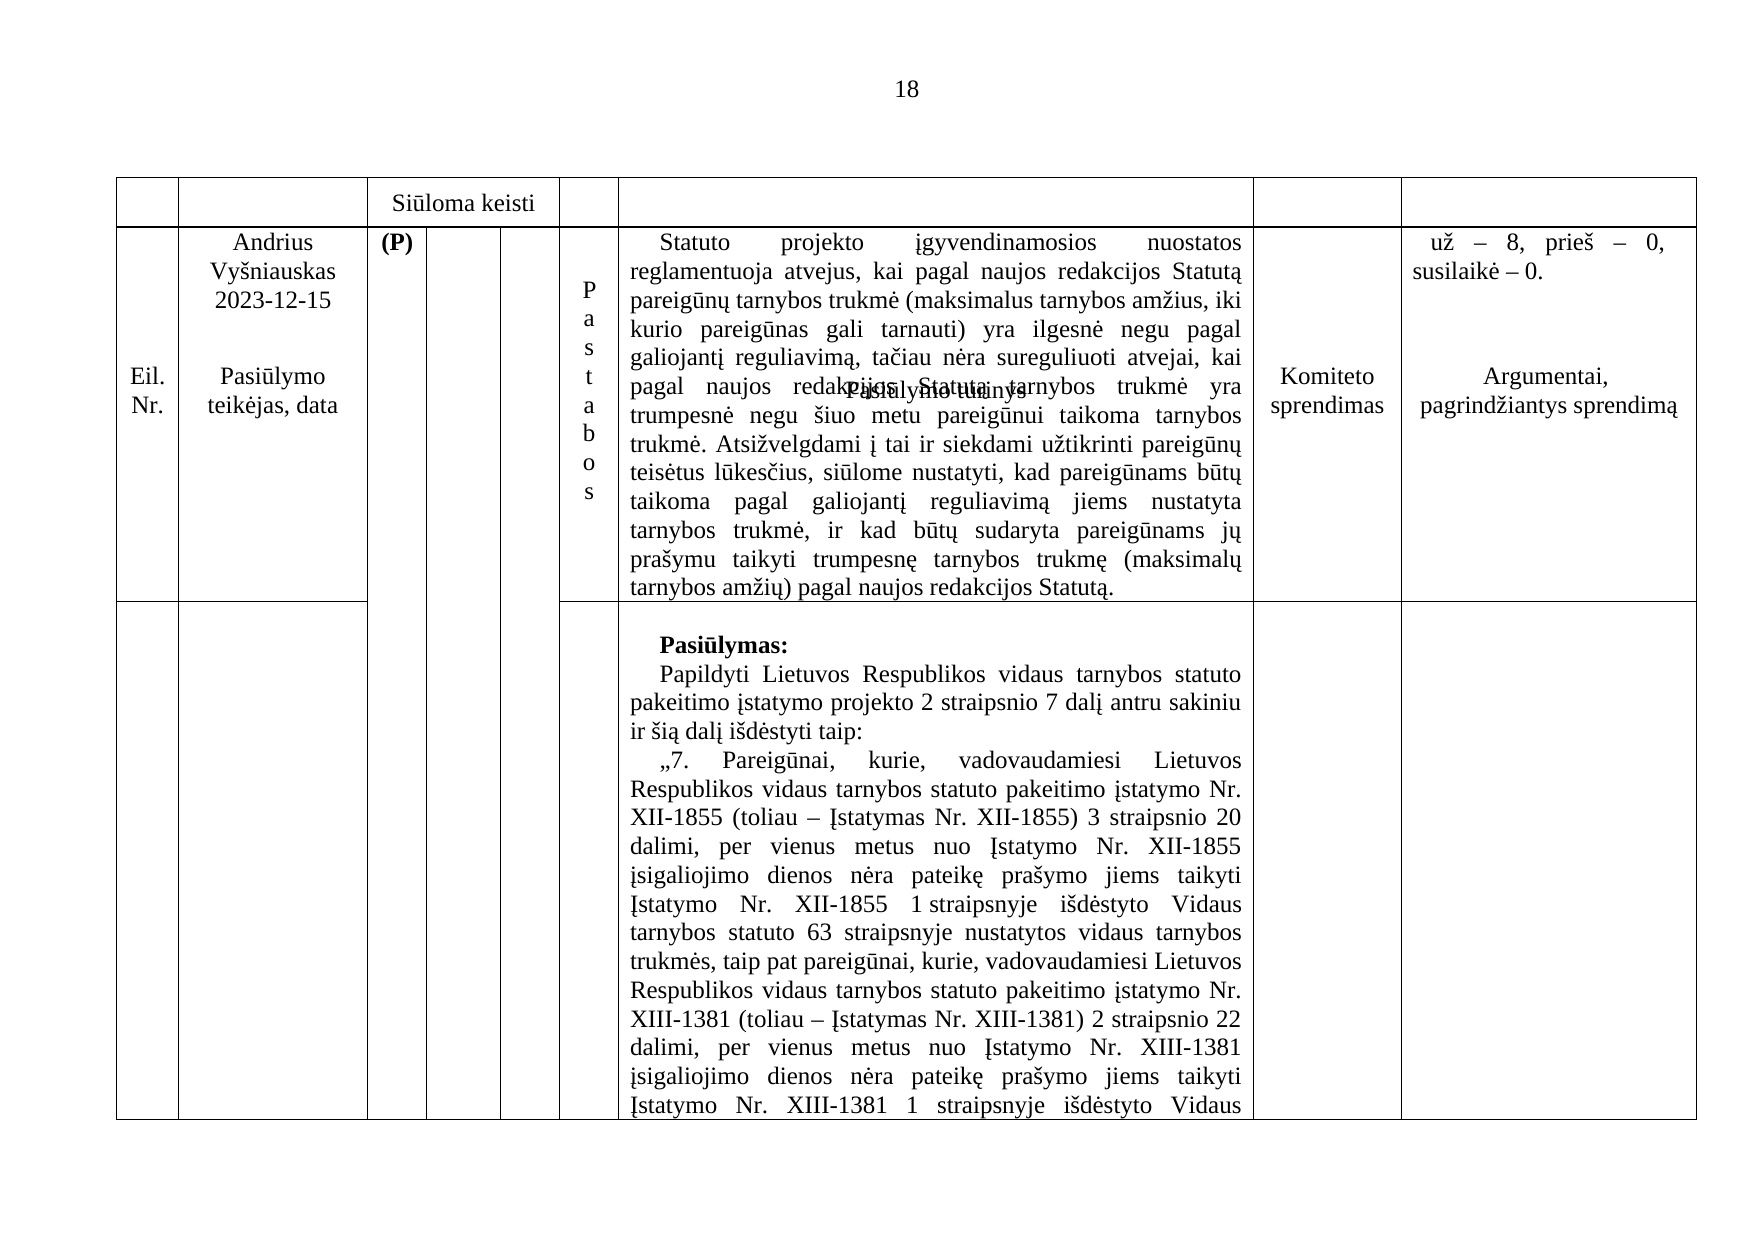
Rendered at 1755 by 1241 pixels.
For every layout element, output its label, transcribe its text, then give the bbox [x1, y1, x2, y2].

table_cell Pritarti [1254, 602, 1401, 1119]
table_cell Balsavimo rezultatai: už – 8, prieš – 0, susilaikė – 0. [1402, 602, 1696, 1119]
table_header Siūloma keisti [368, 178, 559, 226]
table_cell Balsavimo rezultatai: už – 8, prieš – 0, susilaikė – 0. [1402, 228, 1696, 601]
table_header [179, 178, 367, 226]
table_cell 4. [117, 228, 178, 601]
table_cell [501, 228, 559, 1119]
table_cell Seimo narys Andrius Vyšniauskas 2023-12-15 [179, 228, 367, 601]
table_header [619, 178, 1253, 226]
table_header Pastabos [560, 178, 618, 226]
table_cell [560, 602, 618, 1119]
table_cell Seimo narys Andrius Vyšniauskas 2023-12-15 [179, 602, 367, 1119]
table_header [1402, 178, 1696, 226]
table_header [1254, 178, 1401, 226]
table_cell (P) [368, 228, 426, 1119]
table_header [117, 178, 178, 226]
table_cell [427, 228, 500, 1119]
table_cell Statuto projekto įgyvendinamosios nuostatos reglamentuoja atvejus, kai pagal naujos redakcijos Statutą pareigūnų tarnybos trukmė (maksimalus tarnybos amžius, iki kurio pareigūnas gali tarnauti) yra ilgesnė negu pagal galiojantį reguliavimą, tačiau nėra sureguliuoti atvejai, kai pagal naujos redakcijos Statutą tarnybos trukmė yra trumpesnė negu šiuo metu pareigūnui taikoma tarnybos trukmė. Atsižvelgdami į tai ir siekdami užtikrinti pareigūnų teisėtus lūkesčius, siūlome nustatyti, kad pareigūnams būtų taikoma pagal galiojantį reguliavimą jiems nustatyta tarnybos trukmė, ir kad būtų sudaryta pareigūnams jų prašymu taikyti trumpesnę tarnybos trukmę (maksimalų tarnybos amžių) pagal naujos redakcijos Statutą. [619, 228, 1253, 601]
table_cell [560, 228, 618, 601]
table_cell Pasiūlymas: Papildyti Lietuvos Respublikos vidaus tarnybos statuto pakeitimo įstatymo projekto 2 straipsnio 7 dalį antru sakiniu ir šią dalį išdėstyti taip: „7. Pareigūnai, kurie, vadovaudamiesi Lietuvos Respublikos vidaus tarnybos statuto pakeitimo įstatymo Nr. XII-1855 (toliau – Įstatymas Nr. XII-1855) 3 straipsnio 20 dalimi, per vienus metus nuo Įstatymo Nr. XII-1855 įsigaliojimo dienos nėra pateikę prašymo jiems taikyti Įstatymo Nr. XII-1855 1 straipsnyje išdėstyto Vidaus tarnybos statuto 63 straipsnyje nustatytos vidaus tarnybos trukmės, taip pat pareigūnai, kurie, vadovaudamiesi Lietuvos Respublikos vidaus tarnybos statuto pakeitimo įstatymo Nr. XIII-1381 (toliau – Įstatymas Nr. XIII-1381) 2 straipsnio 22 dalimi, per vienus metus nuo Įstatymo Nr. XIII-1381 įsigaliojimo dienos nėra pateikę prašymo jiems taikyti Įstatymo Nr. XIII-1381 1 straipsnyje išdėstyto Vidaus [619, 602, 1253, 1119]
table_cell Pritarti [1254, 228, 1401, 601]
table_cell 4. [117, 602, 178, 1119]
